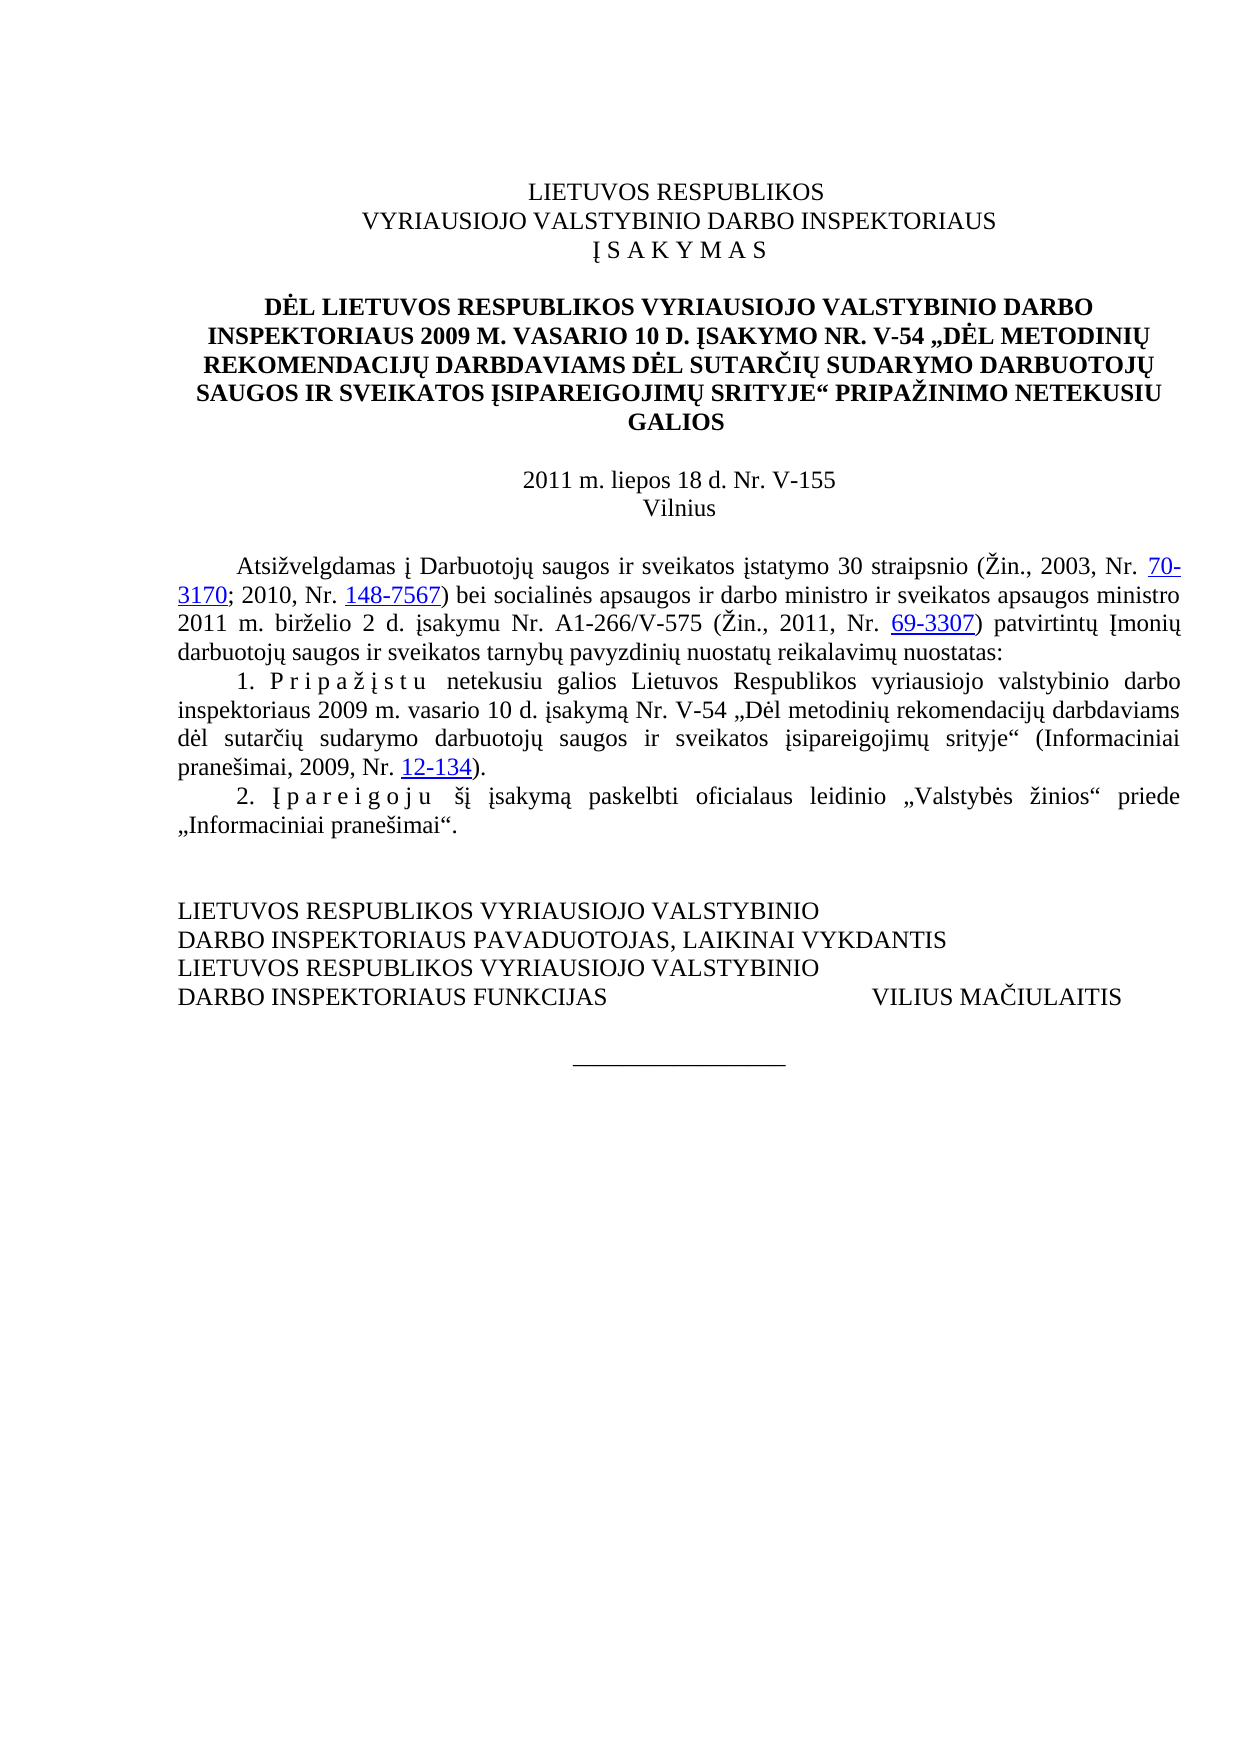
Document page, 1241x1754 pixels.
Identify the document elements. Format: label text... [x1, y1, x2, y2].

text DĖL LIETUVOS RESPUBLIKOS VYRIAUSIOJO VALSTYBINIO DARBO INSPEKTORIAUS 2009 M. VASARIO 10 D. ĮSAKYMO NR. V-54 „DĖL METODINIŲ REKOMENDACIJŲ DARBDAVIAMS DĖL SUTARČIŲ SUDARYMO DARBUOTOJŲ SAUGOS IR SVEIKATOS ĮSIPAREIGOJIMŲ SRITYJE“ PRIPAŽINIMO NETEKUSIU GALIOS [177, 292, 1181, 436]
text LIETUVOS RESPUBLIKOS [177, 177, 1181, 206]
text 1. Pripažįstu netekusiu galios Lietuvos Respublikos vyriausiojo valstybinio darbo inspektoriaus 2009 m. vasario 10 d. įsakymą Nr. V-54 „Dėl metodinių rekomendacijų darbdaviams dėl sutarčių sudarymo darbuotojų saugos ir sveikatos įsipareigojimų srityje“ (Informaciniai pranešimai, 2009, Nr. 12-134). [177, 666, 1181, 781]
text _________________ [177, 1040, 1181, 1068]
text Lietuvos Respublikos vyriausiojo valstybinio [177, 896, 1181, 925]
text VYRIAUSIOJO VALSTYBINIO DARBO INSPEKTORIAUS [177, 206, 1181, 235]
text 2. Įpareigoju šį įsakymą paskelbti oficialaus leidinio „Valstybės žinios“ priede „Informaciniai pranešimai“. [177, 781, 1181, 838]
text Lietuvos Respublikos vyriausiojo valstybinio [177, 953, 1181, 982]
text Vilnius [177, 493, 1181, 522]
text darbo inspektoriaus pavaduotojas, laikinai vykdantis [177, 925, 1181, 953]
text ĮSAKYMAS [177, 235, 1181, 263]
text 2011 m. liepos 18 d. Nr. V-155 [177, 465, 1181, 493]
text Atsižvelgdamas į Darbuotojų saugos ir sveikatos įstatymo 30 straipsnio (Žin., 2003, Nr. 70-3170; 2010, Nr. 148-7567) bei socialinės apsaugos ir darbo ministro ir sveikatos apsaugos ministro 2011 m. birželio 2 d. įsakymu Nr. A1-266/V-575 (Žin., 2011, Nr. 69-3307) patvirtintų Įmonių darbuotojų saugos ir sveikatos tarnybų pavyzdinių nuostatų reikalavimų nuostatas: [177, 551, 1181, 666]
text darbo inspektoriaus funkcijas Vilius Mačiulaitis [177, 982, 1181, 1011]
